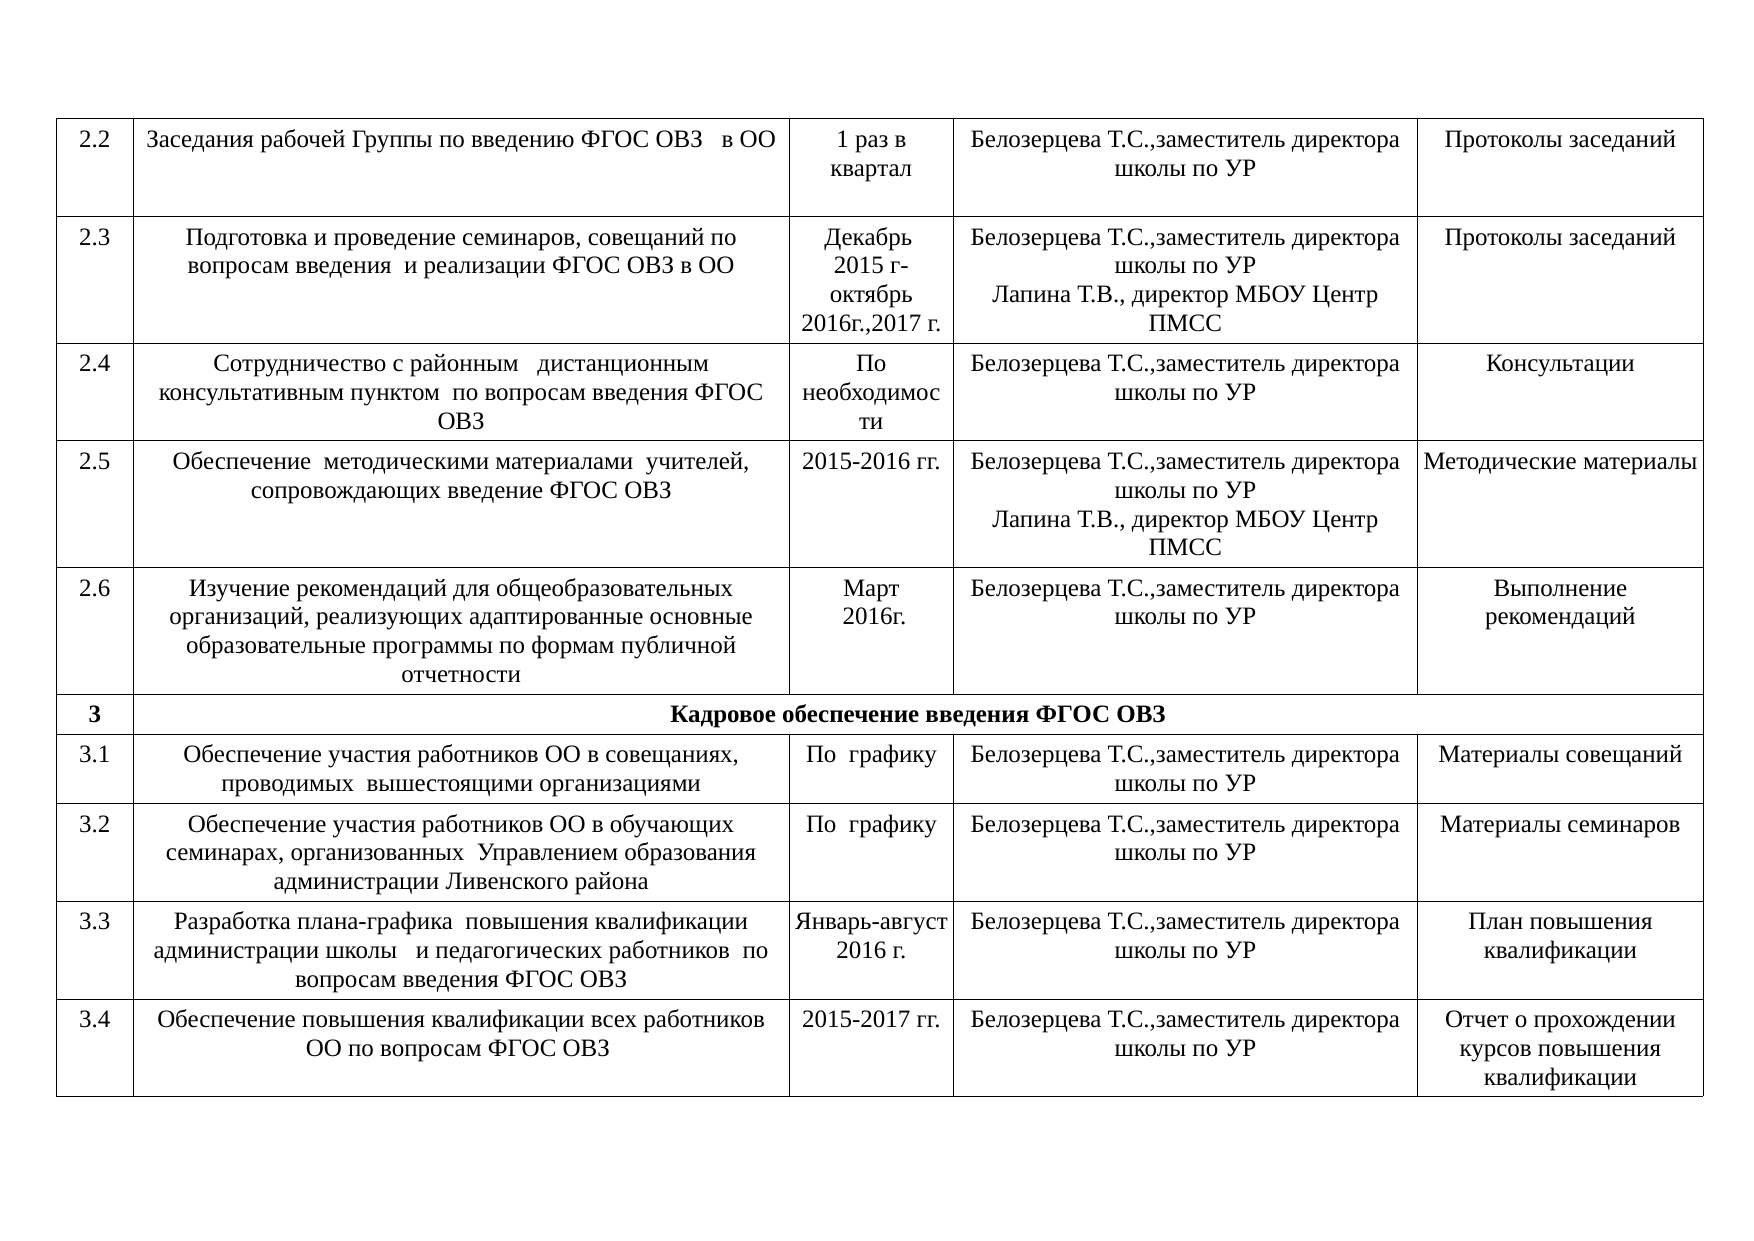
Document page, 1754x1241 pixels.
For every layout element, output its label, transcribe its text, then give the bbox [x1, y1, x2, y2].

table_cell Белозерцева Т.С.,заместитель директора школы по УР [954, 344, 1417, 440]
table_cell 3 [57, 695, 133, 734]
table_cell Выполнение рекомендаций [1418, 568, 1703, 693]
table_cell 2.4 [57, 344, 133, 440]
table_cell 2.5 [57, 441, 133, 567]
table_cell Подготовка и проведение семинаров, совещаний по вопросам введения и реализации ФГОС ОВЗ в ОО [134, 217, 789, 342]
table_cell Обеспечение методическими материалами учителей, сопровождающих введение ФГОС ОВЗ [134, 441, 789, 567]
table_cell Белозерцева Т.С.,заместитель директора школы по УР [954, 1000, 1417, 1096]
table_cell Март 2016г. [790, 568, 953, 693]
table_cell Материалы совещаний [1418, 735, 1703, 803]
table_cell По необходимос ти [790, 344, 953, 440]
table_cell Консультации [1418, 344, 1703, 440]
table_cell Обеспечение повышения квалификации всех работников ОО по вопросам ФГОС ОВЗ [134, 1000, 789, 1096]
table_cell Материалы семинаров [1418, 804, 1703, 901]
table_cell Заседания рабочей Группы по введению ФГОС ОВЗ в ОО [134, 119, 789, 216]
table_cell Январь-август 2016 г. [790, 902, 953, 998]
table_cell 3.3 [57, 902, 133, 998]
table_cell 3.4 [57, 1000, 133, 1096]
table_cell 3.1 [57, 735, 133, 803]
table_cell Методические материалы [1418, 441, 1703, 567]
table_cell План повышения квалификации [1418, 902, 1703, 998]
table_cell Изучение рекомендаций для общеобразовательных организаций, реализующих адаптированные основные образовательные программы по формам публичной отчетности [134, 568, 789, 693]
table_cell 3.2 [57, 804, 133, 901]
table_cell 2.3 [57, 217, 133, 342]
table_cell Белозерцева Т.С.,заместитель директора школы по УР Лапина Т.В., директор МБОУ Центр ПМСС [954, 217, 1417, 342]
table_cell Белозерцева Т.С.,заместитель директора школы по УР [954, 568, 1417, 693]
table_cell Отчет о прохождении курсов повышения квалификации [1418, 1000, 1703, 1096]
table_cell Обеспечение участия работников ОО в совещаниях, проводимых вышестоящими организациями [134, 735, 789, 803]
table_cell Протоколы заседаний [1418, 217, 1703, 342]
table_cell 2.6 [57, 568, 133, 693]
table_cell 2.2 [57, 119, 133, 216]
table_cell Белозерцева Т.С.,заместитель директора школы по УР [954, 735, 1417, 803]
table_cell По графику [790, 735, 953, 803]
table_cell 2015-2016 гг. [790, 441, 953, 567]
table_cell Протоколы заседаний [1418, 119, 1703, 216]
table_cell Декабрь 2015 г- октябрь 2016г.,2017 г. [790, 217, 953, 342]
table_cell Белозерцева Т.С.,заместитель директора школы по УР [954, 119, 1417, 216]
table_cell Разработка плана-графика повышения квалификации администрации школы и педагогических работников по вопросам введения ФГОС ОВЗ [134, 902, 789, 998]
table_cell Белозерцева Т.С.,заместитель директора школы по УР [954, 902, 1417, 998]
table_cell 2015-2017 гг. [790, 1000, 953, 1096]
table_cell Обеспечение участия работников ОО в обучающих семинарах, организованных Управлением образования администрации Ливенского района [134, 804, 789, 901]
table_cell Сотрудничество с районным дистанционным консультативным пунктом по вопросам введения ФГОС ОВЗ [134, 344, 789, 440]
table_cell Белозерцева Т.С.,заместитель директора школы по УР Лапина Т.В., директор МБОУ Центр ПМСС [954, 441, 1417, 567]
table_cell Кадровое обеспечение введения ФГОС ОВЗ [134, 695, 1703, 734]
table_cell Белозерцева Т.С.,заместитель директора школы по УР [954, 804, 1417, 901]
table_cell По графику [790, 804, 953, 901]
table_cell 1 раз в квартал [790, 119, 953, 216]
